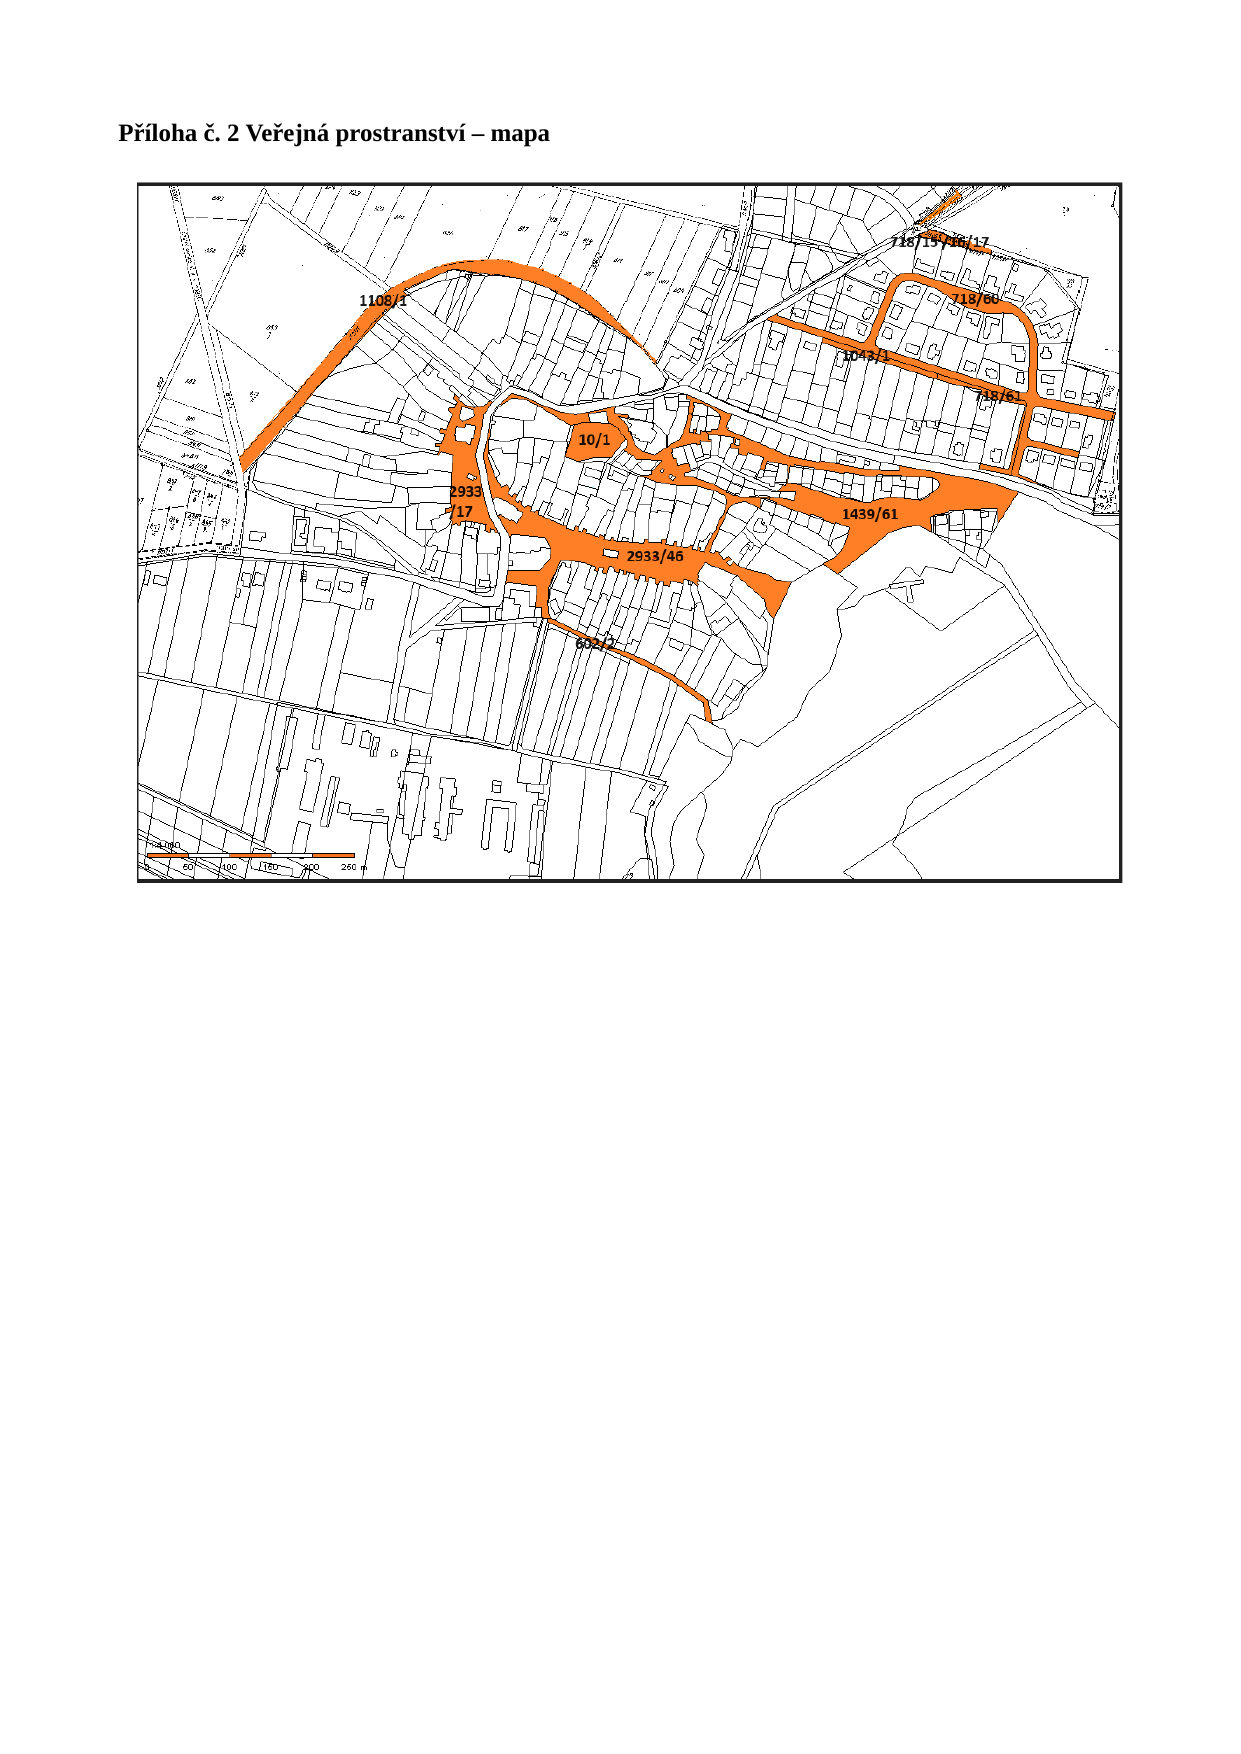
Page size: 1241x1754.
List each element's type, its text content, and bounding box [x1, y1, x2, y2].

text Příloha č. 2 Veřejná prostranství – mapa [118, 118, 1122, 147]
picture [118, 175, 1123, 883]
